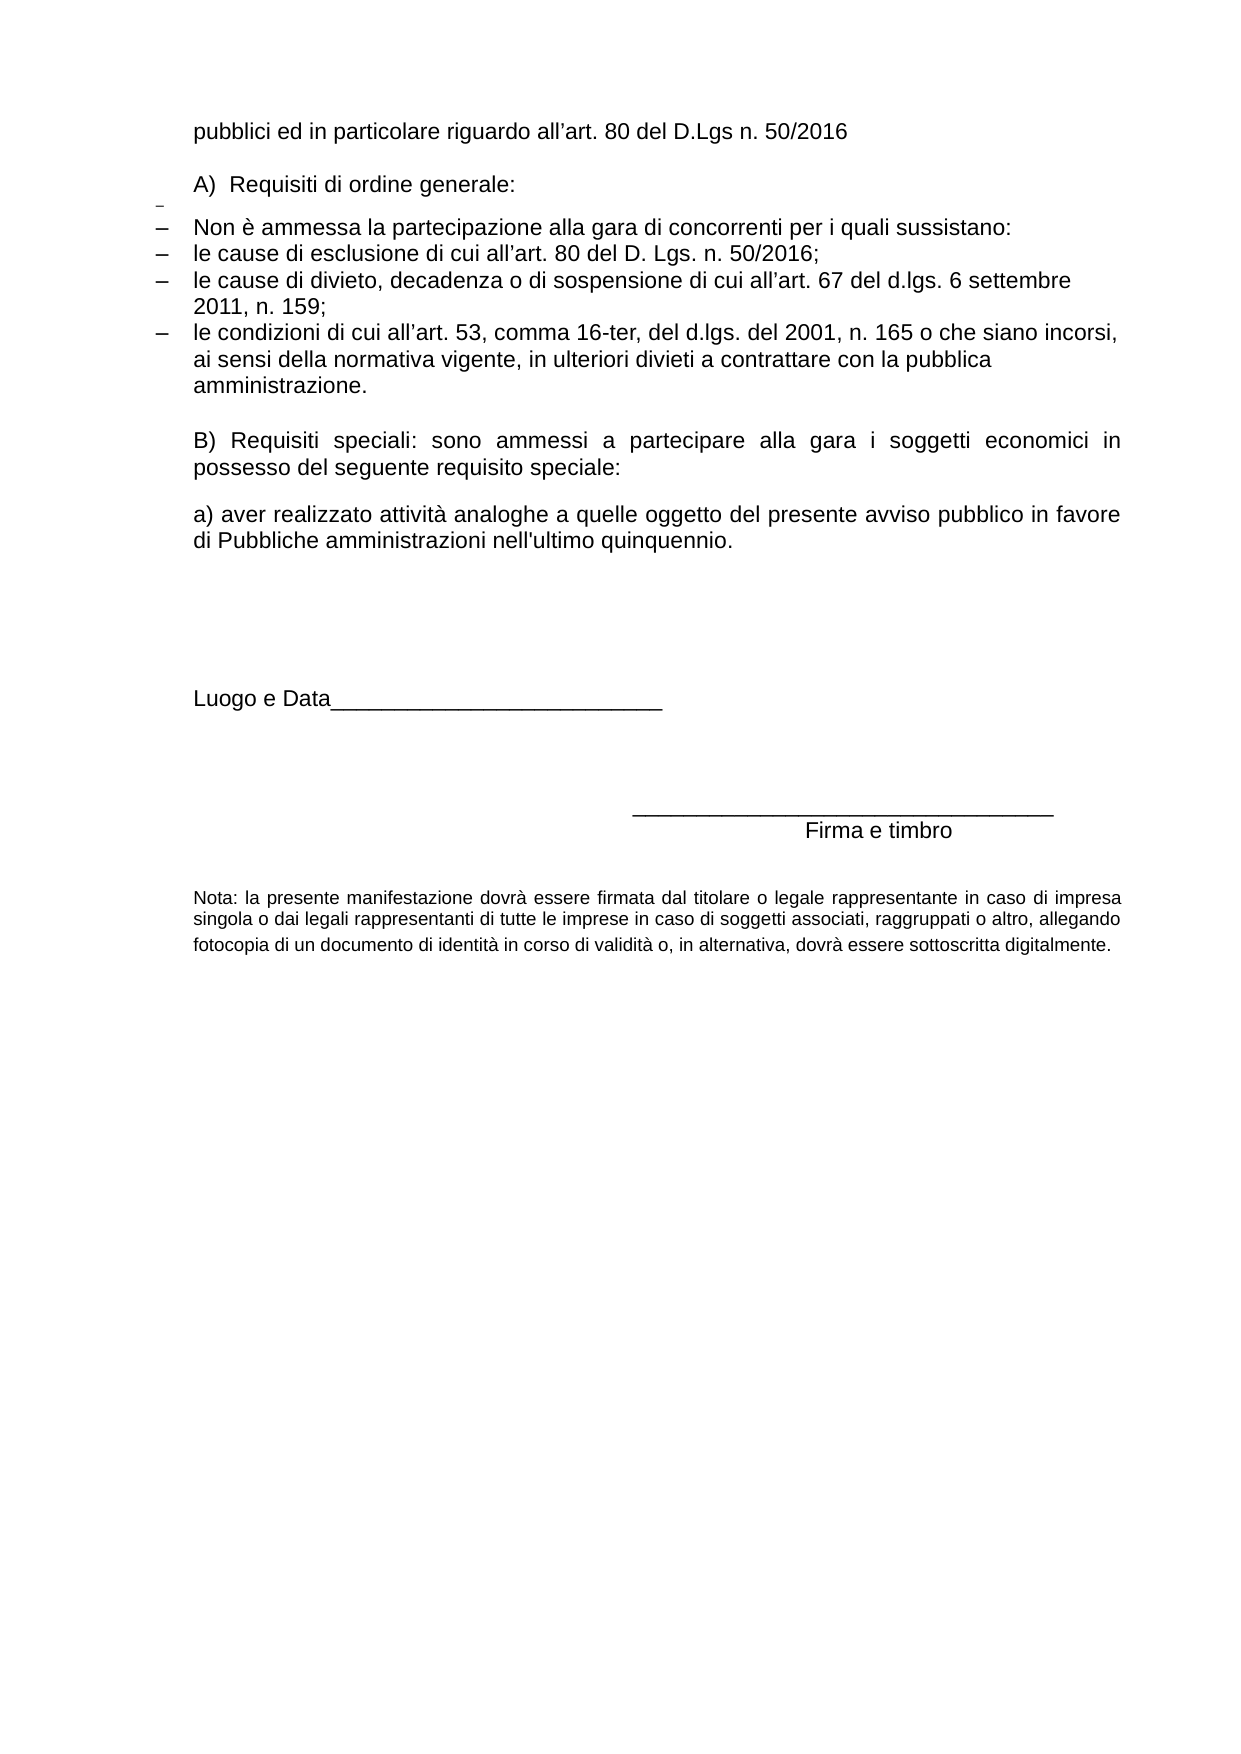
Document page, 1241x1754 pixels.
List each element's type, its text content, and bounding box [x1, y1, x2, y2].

list a) aver realizzato attività analoghe a quelle oggetto del presente avviso pubblico in favore di Pubbliche amministrazioni nell'ultimo quinquennio. [156, 501, 1122, 553]
list le condizioni di cui all’art. 53, comma 16-ter, del d.lgs. del 2001, n. 165 o che siano incorsi, ai sensi della normativa vigente, in ulteriori divieti a contrattare con la pubblica amministrazione. [156, 319, 1122, 398]
text Firma e timbro [118, 817, 1122, 843]
list _________________________________ [418, 791, 1122, 817]
list Luogo e Data__________________________ [156, 685, 1122, 712]
list Non è ammessa la partecipazione alla gara di concorrenti per i quali sussistano: [156, 214, 1122, 240]
list pubblici ed in particolare riguardo all’art. 80 del D.Lgs n. 50/2016 [156, 118, 1122, 144]
list le cause di esclusione di cui all’art. 80 del D. Lgs. n. 50/2016; [156, 240, 1122, 267]
list le cause di divieto, decadenza o di sospensione di cui all’art. 67 del d.lgs. 6 settembre 2011, n. 159; [156, 267, 1122, 319]
list A) Requisiti di ordine generale: [156, 171, 1122, 197]
list Nota: la presente manifestazione dovrà essere firmata dal titolare o legale rappresentante in caso di impresa singola o dai legali rappresentanti di tutte le imprese in caso di soggetti associati, raggruppati o altro, allegando fotocopia di un documento di identità in corso di validità o, in alternativa, dovrà essere sottoscritta digitalmente. [156, 886, 1122, 956]
list B) Requisiti speciali: sono ammessi a partecipare alla gara i soggetti economici in possesso del seguente requisito speciale: [156, 427, 1122, 480]
